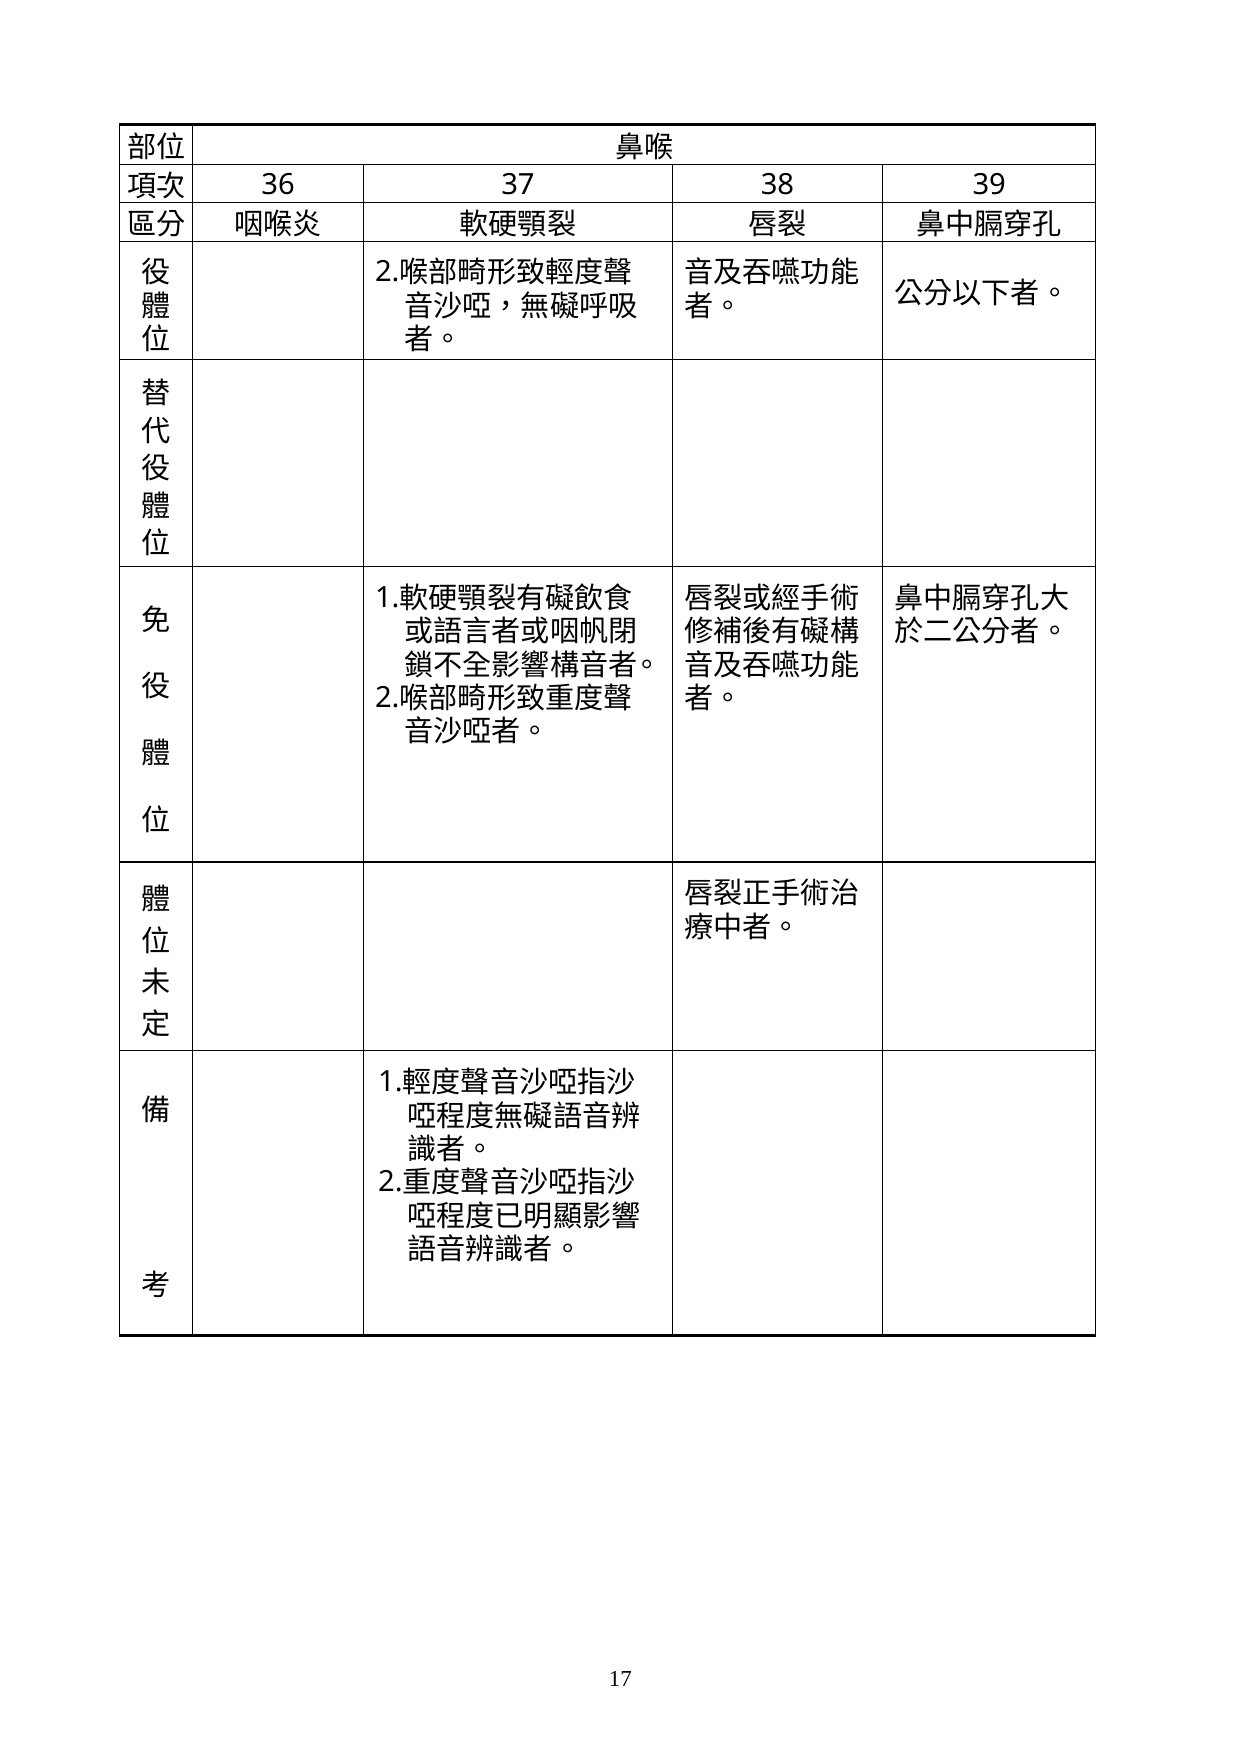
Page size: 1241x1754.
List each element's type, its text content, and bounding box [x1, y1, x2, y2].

table_cell 鼻中膈穿孔大於二公分者。 [883, 567, 1095, 861]
table_cell 2.喉部畸形致輕度聲音沙啞，無礙呼吸者。 [364, 242, 672, 359]
table_cell 39 [883, 165, 1095, 202]
table_cell 1.軟硬顎裂有礙飲食或語言者或咽帆閉鎖不全影響構音者。 2.喉部畸形致重度聲音沙啞者。 [364, 567, 672, 861]
table_cell 公分以下者。 [883, 242, 1095, 359]
table_cell [883, 1051, 1095, 1334]
table_header 部位 [120, 126, 192, 163]
table_cell [364, 360, 672, 566]
table_cell 37 [364, 165, 672, 202]
table_cell [193, 360, 363, 566]
table_cell 役 體 位 [120, 242, 192, 359]
table_cell 唇裂正手術治療中者。 [673, 863, 882, 1050]
table_cell [193, 242, 363, 359]
table_cell [193, 1051, 363, 1334]
table_cell 咽喉炎 [193, 203, 363, 241]
table_cell 項次 [120, 165, 192, 202]
table_cell [193, 863, 363, 1050]
table_cell [883, 360, 1095, 566]
table_cell 38 [673, 165, 882, 202]
table_cell 1.輕度聲音沙啞指沙啞程度無礙語音辨識者。 2.重度聲音沙啞指沙啞程度已明顯影響語音辨識者。 [364, 1051, 672, 1334]
table_cell 36 [193, 165, 363, 202]
table_cell 軟硬顎裂 [364, 203, 672, 241]
table_cell 鼻中膈穿孔 [883, 203, 1095, 241]
table_header 鼻喉 [193, 126, 1095, 163]
table_cell 唇裂 [673, 203, 882, 241]
table_cell 唇裂或經手術修補後有礙構音及吞嚥功能者。 [673, 567, 882, 861]
table_cell 備 考 [120, 1051, 192, 1334]
table_cell 體 位 未 定 [120, 863, 192, 1050]
table_cell [673, 360, 882, 566]
table_cell 免 役 體 位 [120, 567, 192, 861]
table_cell [193, 567, 363, 861]
table_cell 替 代 役 體 位 [120, 360, 192, 566]
table_cell [883, 863, 1095, 1050]
table_cell [673, 1051, 882, 1334]
table_cell 音及吞嚥功能者。 [673, 242, 882, 359]
table_cell [364, 863, 672, 1050]
table_cell 區分 [120, 203, 192, 241]
